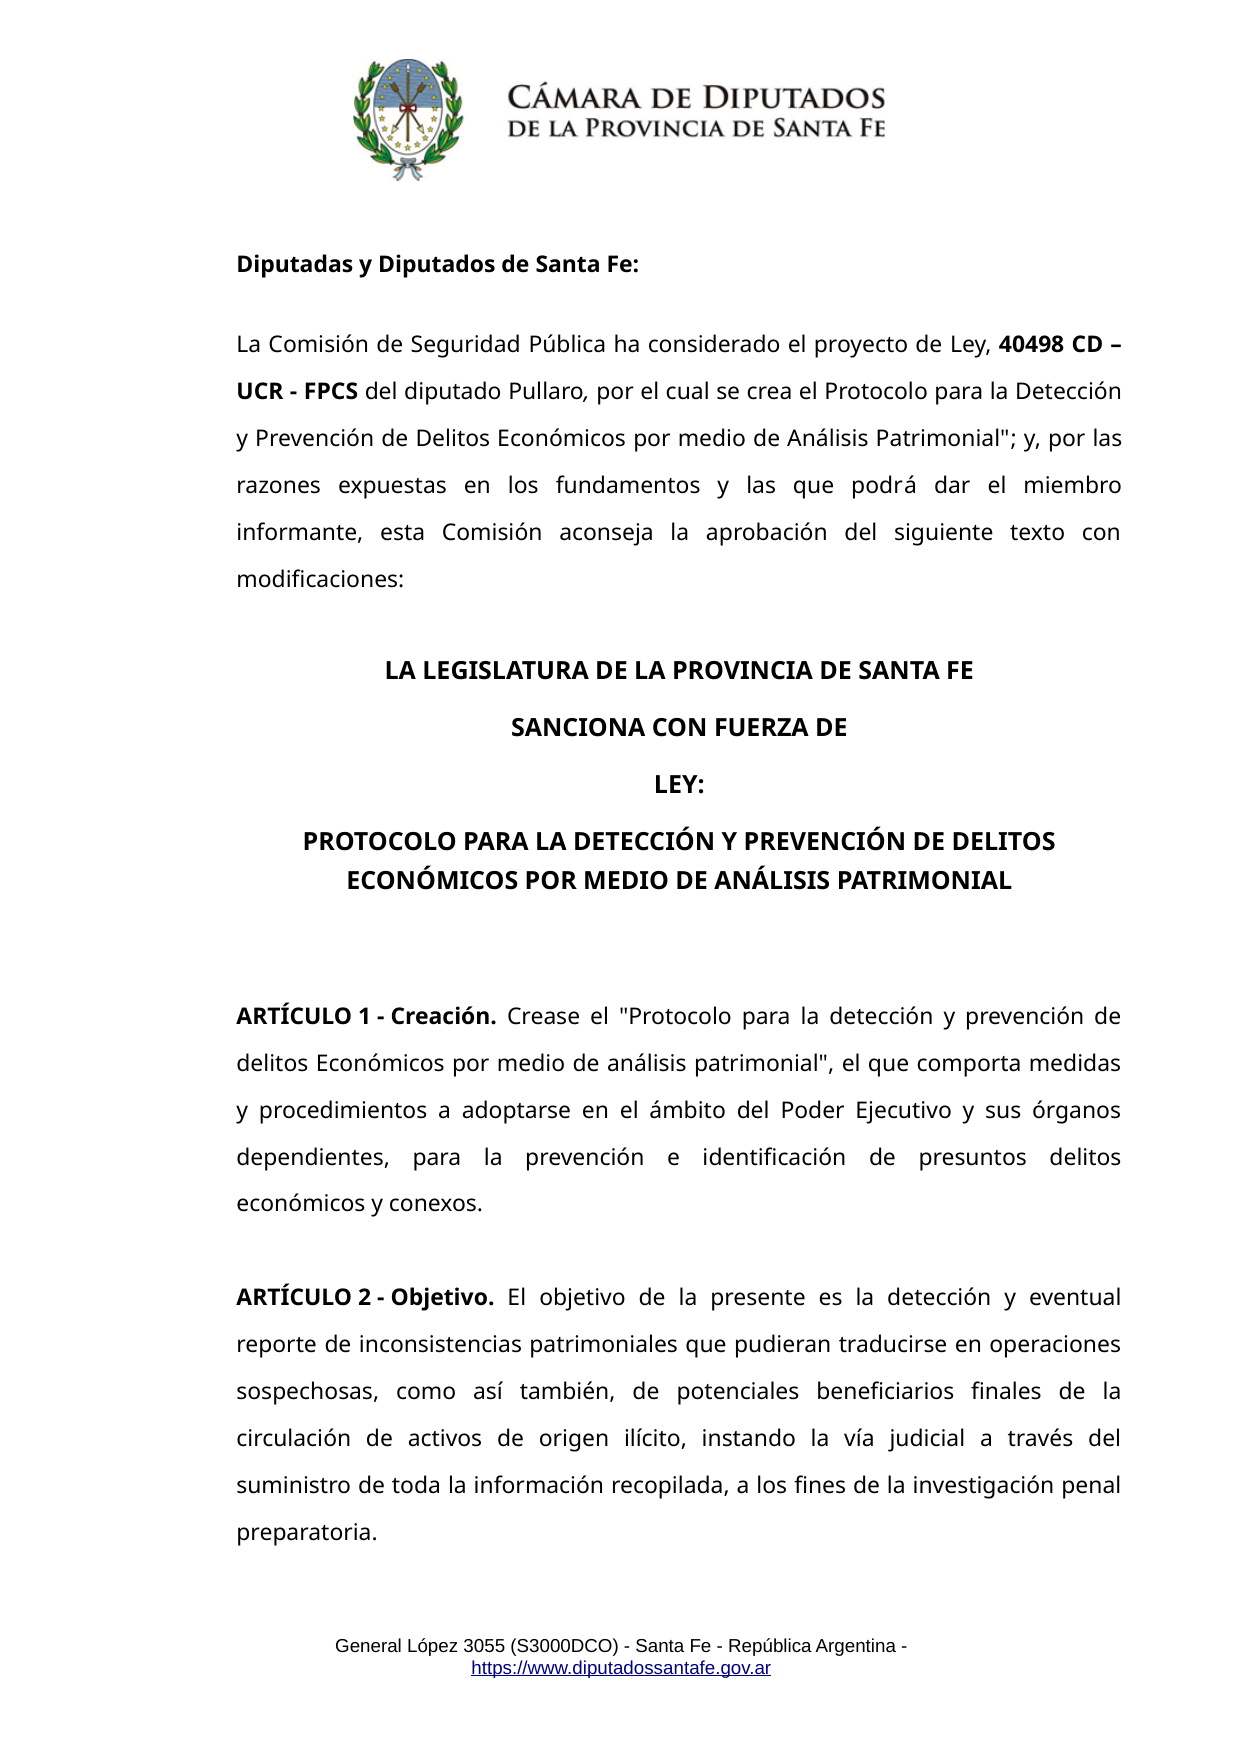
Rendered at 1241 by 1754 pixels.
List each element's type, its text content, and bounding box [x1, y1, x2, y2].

text PROTOCOLO PARA LA DETECCIÓN Y PREVENCIÓN DE DELITOS ECONÓMICOS POR MEDIO DE ANÁLISIS PATRIMONIAL [236, 823, 1122, 897]
text LA LEGISLATURA DE LA PROVINCIA DE SANTA FE [236, 653, 1122, 687]
text La Comisión de Seguridad Pública ha considerado el proyecto de Ley, 40498 CD – UCR - FPCS del diputado Pullaro, por el cual se crea el Protocolo para la Detección y Prevención de Delitos Económicos por medio de Análisis Patrimonial"; y, por las razones expuestas en los fundamentos y las que podrá dar el miembro informante, esta Comisión aconseja la aprobación del siguiente texto con modificaciones: [236, 328, 1122, 594]
list Creación. Crease el "Protocolo para la detección y prevención de delitos Económicos por medio de análisis patrimonial", el que comporta medidas y procedimientos a adoptarse en el ámbito del Poder Ejecutivo y sus órganos dependientes, para la prevención e identificación de presuntos delitos económicos y conexos. [236, 1000, 1122, 1219]
text Diputadas y Diputados de Santa Fe: [236, 248, 1122, 279]
text SANCIONA CON FUERZA DE [236, 710, 1122, 744]
list Objetivo. El objetivo de la presente es la detección y eventual reporte de inconsistencias patrimoniales que pudieran traducirse en operaciones sospechosas, como así también, de potenciales beneficiarios finales de la circulación de activos de origen ilícito, instando la vía judicial a través del suministro de toda la información recopilada, a los fines de la investigación penal preparatoria. [236, 1281, 1122, 1547]
text LEY: [236, 767, 1122, 801]
